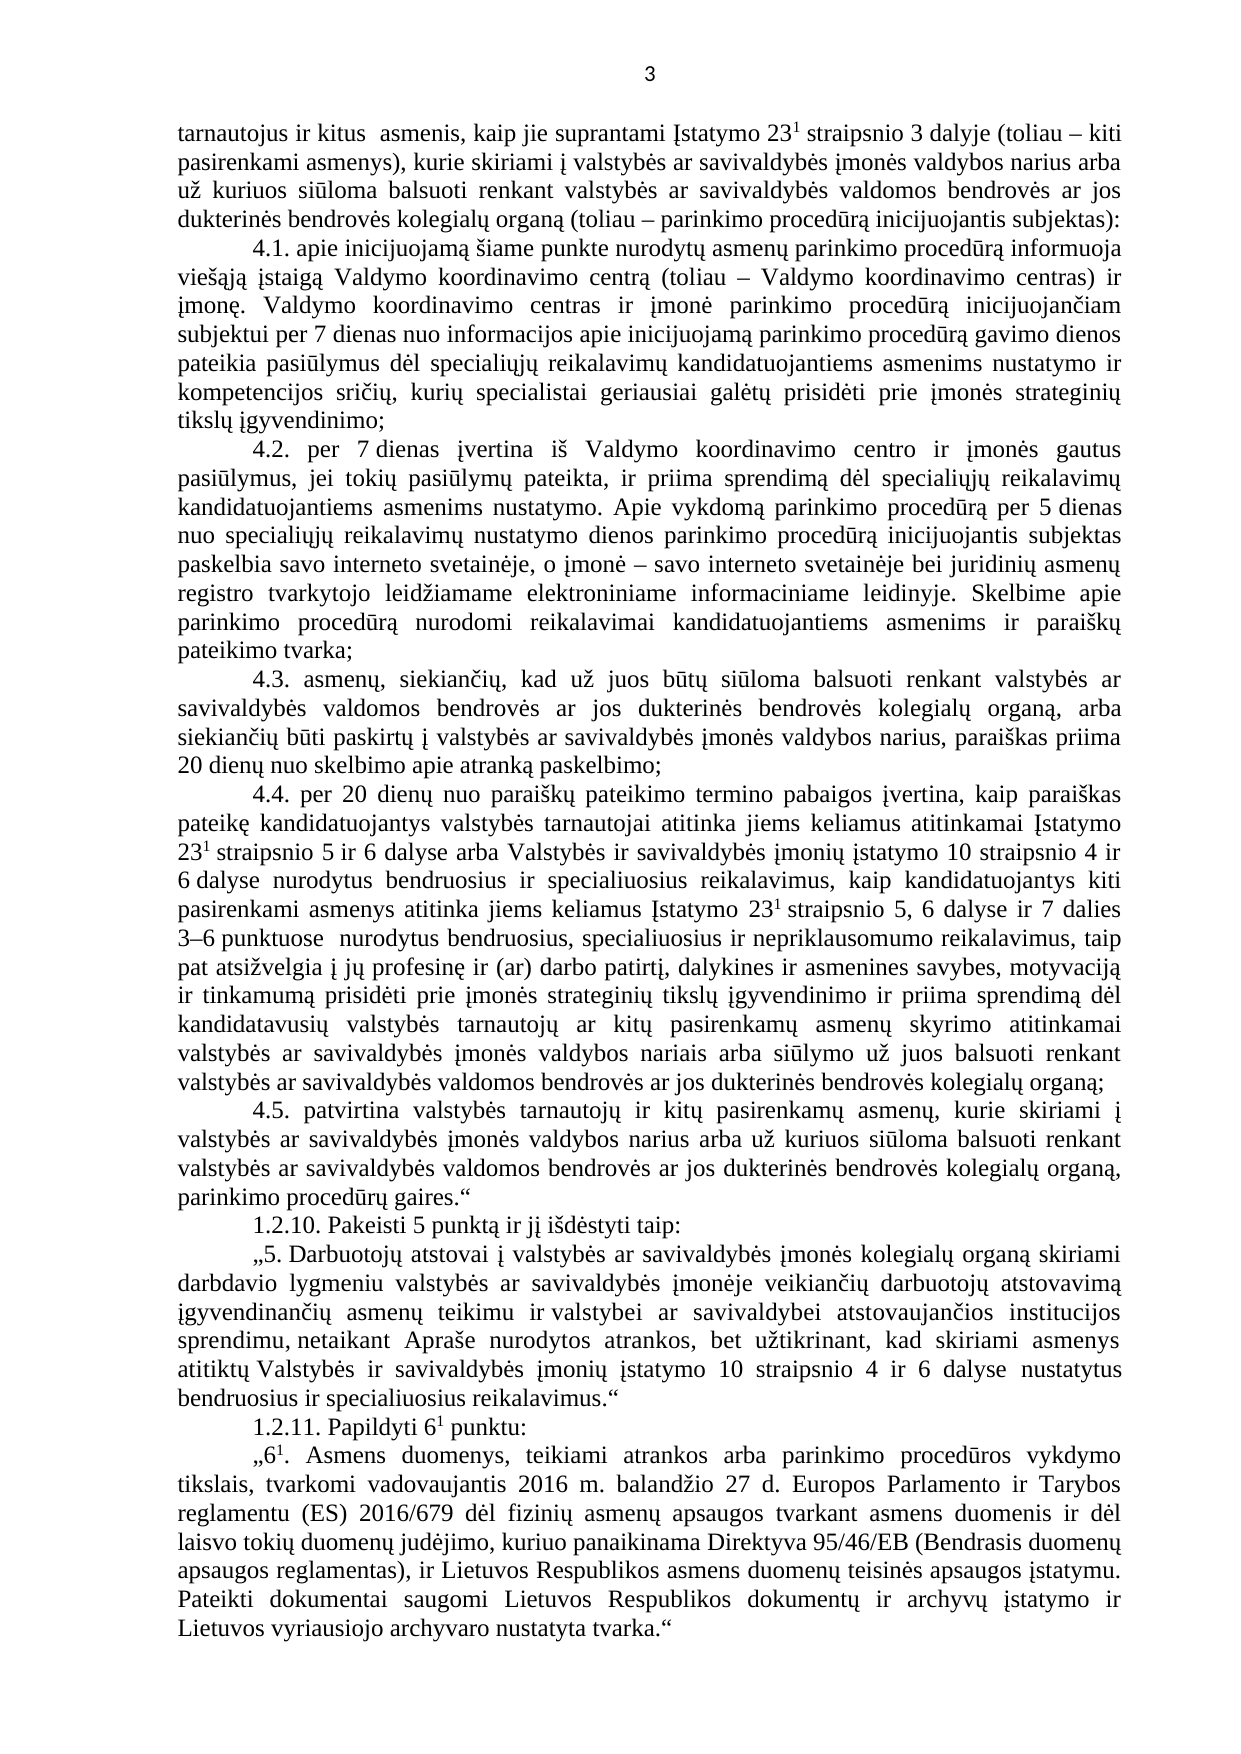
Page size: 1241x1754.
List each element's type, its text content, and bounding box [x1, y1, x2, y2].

text 4.3. asmenų, siekiančių, kad už juos būtų siūloma balsuoti renkant valstybės ar savivaldybės valdomos bendrovės ar jos dukterinės bendrovės kolegialų organą, arba siekiančių būti paskirtų į valstybės ar savivaldybės įmonės valdybos narius, paraiškas priima 20 dienų nuo skelbimo apie atranką paskelbimo; [177, 664, 1122, 779]
text „61. Asmens duomenys, teikiami atrankos arba parinkimo procedūros vykdymo tikslais, tvarkomi vadovaujantis 2016 m. balandžio 27 d. Europos Parlamento ir Tarybos reglamentu (ES) 2016/679 dėl fizinių asmenų apsaugos tvarkant asmens duomenis ir dėl laisvo tokių duomenų judėjimo, kuriuo panaikinama Direktyva 95/46/EB (Bendrasis duomenų apsaugos reglamentas), ir Lietuvos Respublikos asmens duomenų teisinės apsaugos įstatymu. Pateikti dokumentai saugomi Lietuvos Respublikos dokumentų ir archyvų įstatymo ir Lietuvos vyriausiojo archyvaro nustatyta tvarka.“ [177, 1441, 1122, 1642]
text 4.2. per 7 dienas įvertina iš Valdymo koordinavimo centro ir įmonės gautus pasiūlymus, jei tokių pasiūlymų pateikta, ir priima sprendimą dėl specialiųjų reikalavimų kandidatuojantiems asmenims nustatymo. Apie vykdomą parinkimo procedūrą per 5 dienas nuo specialiųjų reikalavimų nustatymo dienos parinkimo procedūrą inicijuojantis subjektas paskelbia savo interneto svetainėje, o įmonė – savo interneto svetainėje bei juridinių asmenų registro tvarkytojo leidžiamame elektroniniame informaciniame leidinyje. Skelbime apie parinkimo procedūrą nurodomi reikalavimai kandidatuojantiems asmenims ir paraiškų pateikimo tvarka; [177, 434, 1122, 664]
text 4.5. patvirtina valstybės tarnautojų ir kitų pasirenkamų asmenų, kurie skiriami į valstybės ar savivaldybės įmonės valdybos narius arba už kuriuos siūloma balsuoti renkant valstybės ar savivaldybės valdomos bendrovės ar jos dukterinės bendrovės kolegialų organą, parinkimo procedūrų gaires.“ [177, 1096, 1122, 1211]
text tarnautojus ir kitus asmenis, kaip jie suprantami Įstatymo 231 straipsnio 3 dalyje (toliau – kiti pasirenkami asmenys), kurie skiriami į valstybės ar savivaldybės įmonės valdybos narius arba už kuriuos siūloma balsuoti renkant valstybės ar savivaldybės valdomos bendrovės ar jos dukterinės bendrovės kolegialų organą (toliau – parinkimo procedūrą inicijuojantis subjektas): [177, 118, 1122, 233]
text „5. Darbuotojų atstovai į valstybės ar savivaldybės įmonės kolegialų organą skiriami darbdavio lygmeniu valstybės ar savivaldybės įmonėje veikiančių darbuotojų atstovavimą įgyvendinančių asmenų teikimu ir valstybei ar savivaldybei atstovaujančios institucijos sprendimu, netaikant Apraše nurodytos atrankos, bet užtikrinant, kad skiriami asmenys atitiktų Valstybės ir savivaldybės įmonių įstatymo 10 straipsnio 4 ir 6 dalyse nustatytus bendruosius ir specialiuosius reikalavimus.“ [177, 1239, 1122, 1412]
text 4.4. per 20 dienų nuo paraiškų pateikimo termino pabaigos įvertina, kaip paraiškas pateikę kandidatuojantys valstybės tarnautojai atitinka jiems keliamus atitinkamai Įstatymo 231 straipsnio 5 ir 6 dalyse arba Valstybės ir savivaldybės įmonių įstatymo 10 straipsnio 4 ir 6 dalyse nurodytus bendruosius ir specialiuosius reikalavimus, kaip kandidatuojantys kiti pasirenkami asmenys atitinka jiems keliamus Įstatymo 231 straipsnio 5, 6 dalyse ir 7 dalies 3–6 punktuose nurodytus bendruosius, specialiuosius ir nepriklausomumo reikalavimus, taip pat atsižvelgia į jų profesinę ir (ar) darbo patirtį, dalykines ir asmenines savybes, motyvaciją ir tinkamumą prisidėti prie įmonės strateginių tikslų įgyvendinimo ir priima sprendimą dėl kandidatavusių valstybės tarnautojų ar kitų pasirenkamų asmenų skyrimo atitinkamai valstybės ar savivaldybės įmonės valdybos nariais arba siūlymo už juos balsuoti renkant valstybės ar savivaldybės valdomos bendrovės ar jos dukterinės bendrovės kolegialų organą; [177, 779, 1122, 1096]
text 1.2.10. Pakeisti 5 punktą ir jį išdėstyti taip: [177, 1211, 1122, 1239]
text 1.2.11. Papildyti 61 punktu: [177, 1412, 1122, 1441]
text 4.1. apie inicijuojamą šiame punkte nurodytų asmenų parinkimo procedūrą informuoja viešąją įstaigą Valdymo koordinavimo centrą (toliau – Valdymo koordinavimo centras) ir įmonę. Valdymo koordinavimo centras ir įmonė parinkimo procedūrą inicijuojančiam subjektui per 7 dienas nuo informacijos apie inicijuojamą parinkimo procedūrą gavimo dienos pateikia pasiūlymus dėl specialiųjų reikalavimų kandidatuojantiems asmenims nustatymo ir kompetencijos sričių, kurių specialistai geriausiai galėtų prisidėti prie įmonės strateginių tikslų įgyvendinimo; [177, 233, 1122, 434]
